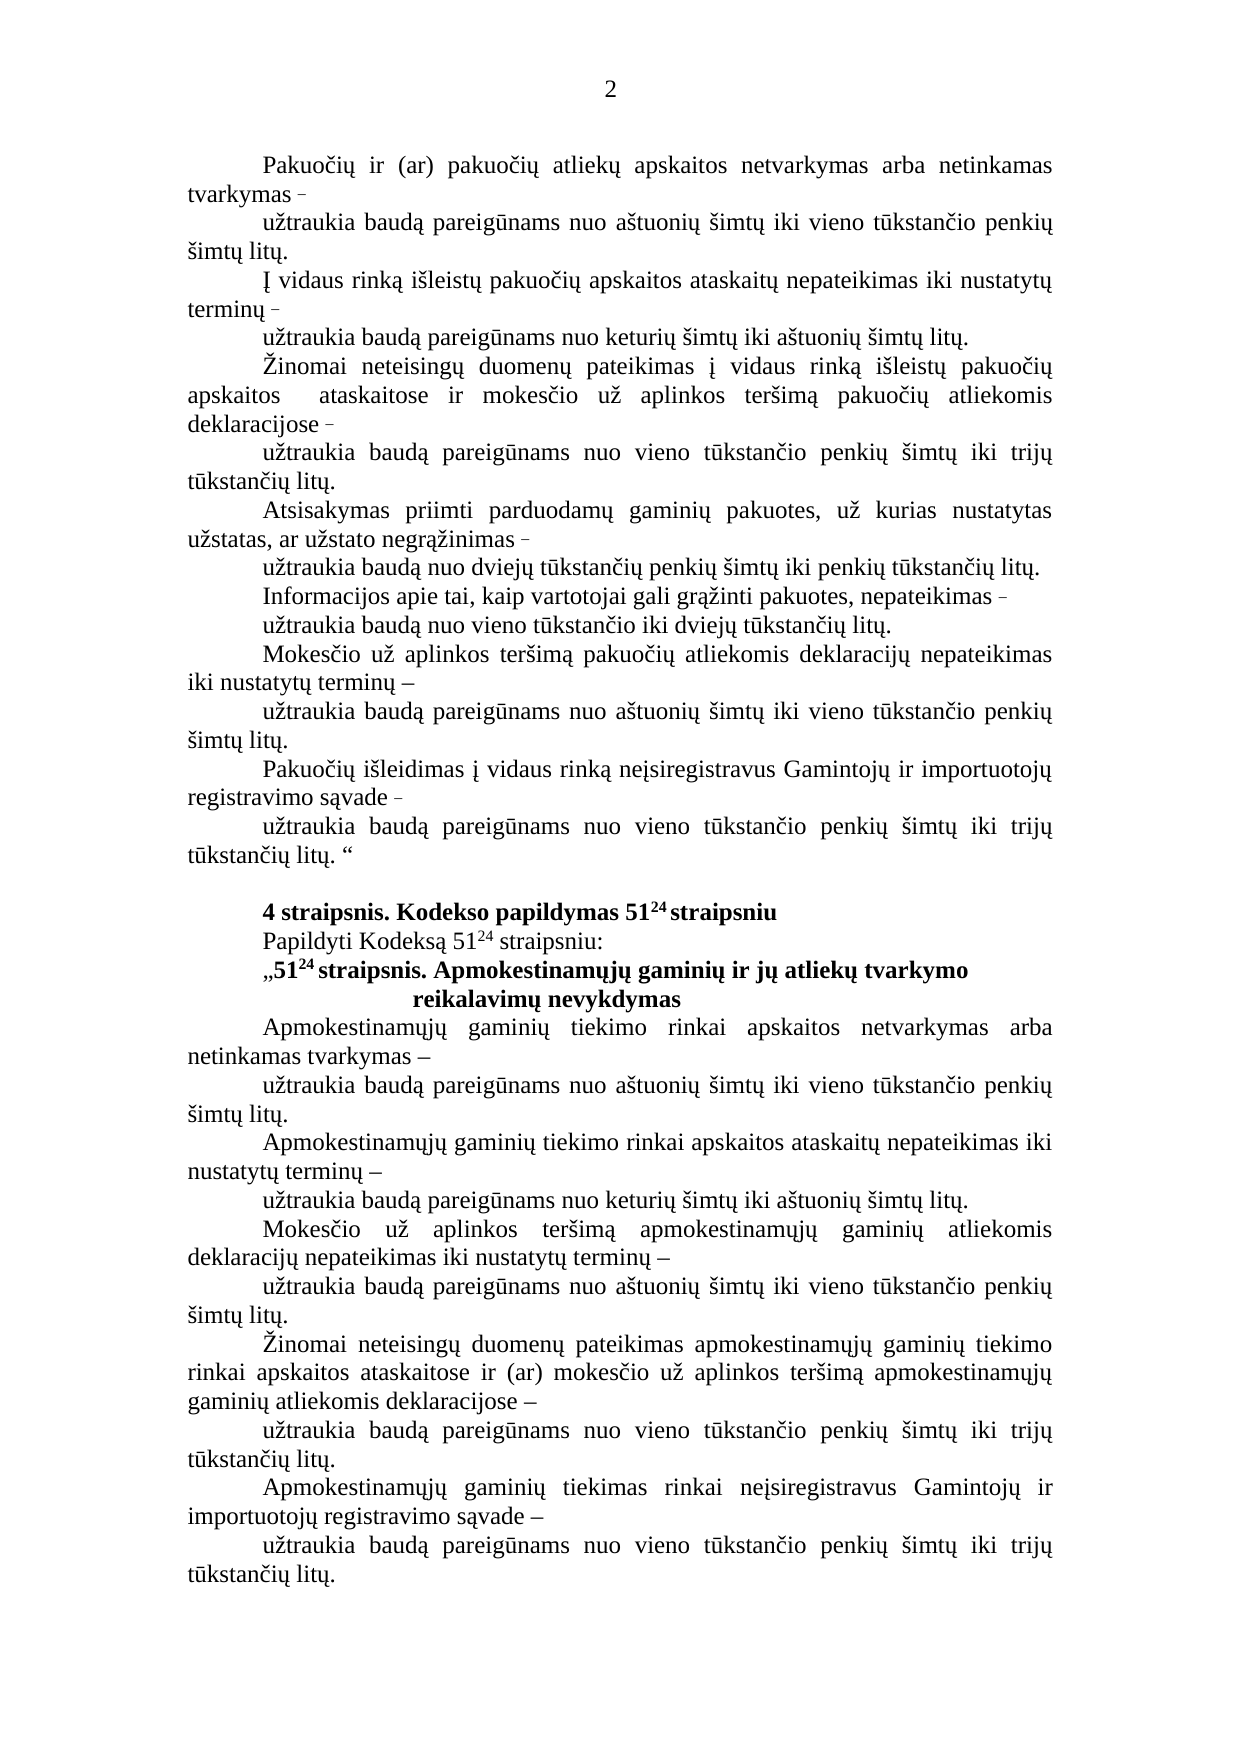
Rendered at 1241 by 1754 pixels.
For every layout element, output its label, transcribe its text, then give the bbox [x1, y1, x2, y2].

text užtraukia baudą pareigūnams nuo aštuonių šimtų iki vieno tūkstančio penkių šimtų litų. [187, 696, 1053, 754]
text Į vidaus rinką išleistų pakuočių apskaitos ataskaitų nepateikimas iki nustatytų terminų _ [187, 265, 1053, 322]
text Žinomai neteisingų duomenų pateikimas apmokestinamųjų gaminių tiekimo rinkai apskaitos ataskaitose ir (ar) mokesčio už aplinkos teršimą apmokestinamųjų gaminių atliekomis deklaracijose – [187, 1329, 1053, 1415]
text Atsisakymas priimti parduodamų gaminių pakuotes, už kurias nustatytas užstatas, ar užstato negrąžinimas _ [187, 495, 1053, 552]
text užtraukia baudą pareigūnams nuo keturių šimtų iki aštuonių šimtų litų. [187, 322, 1053, 351]
text užtraukia baudą nuo vieno tūkstančio iki dviejų tūkstančių litų. [187, 610, 1053, 639]
text Žinomai neteisingų duomenų pateikimas į vidaus rinką išleistų pakuočių apskaitos ataskaitose ir mokesčio už aplinkos teršimą pakuočių atliekomis deklaracijose _ [187, 351, 1053, 437]
text užtraukia baudą pareigūnams nuo keturių šimtų iki aštuonių šimtų litų. [187, 1185, 1053, 1214]
text Mokesčio už aplinkos teršimą pakuočių atliekomis deklaracijų nepateikimas iki nustatytų terminų – [187, 639, 1053, 696]
text Pakuočių išleidimas į vidaus rinką neįsiregistravus Gamintojų ir importuotojų registravimo sąvade _ [187, 754, 1053, 811]
text užtraukia baudą pareigūnams nuo vieno tūkstančio penkių šimtų iki trijų tūkstančių litų. [187, 437, 1053, 495]
text užtraukia baudą pareigūnams nuo aštuonių šimtų iki vieno tūkstančio penkių šimtų litų. [187, 1271, 1053, 1329]
text užtraukia baudą pareigūnams nuo vieno tūkstančio penkių šimtų iki trijų tūkstančių litų. [187, 1530, 1053, 1587]
text 4 straipsnis. Kodekso papildymas 5124 straipsniu [187, 897, 1053, 926]
text Apmokestinamųjų gaminių tiekimo rinkai apskaitos ataskaitų nepateikimas iki nustatytų terminų – [187, 1127, 1053, 1185]
text Apmokestinamųjų gaminių tiekimas rinkai neįsiregistravus Gamintojų ir importuotojų registravimo sąvade – [187, 1472, 1053, 1530]
text Mokesčio už aplinkos teršimą apmokestinamųjų gaminių atliekomis deklaracijų nepateikimas iki nustatytų terminų – [187, 1214, 1053, 1271]
text „5124 straipsnis. Apmokestinamųjų gaminių ir jų atliekų tvarkymo [187, 955, 1053, 984]
text užtraukia baudą pareigūnams nuo aštuonių šimtų iki vieno tūkstančio penkių šimtų litų. [187, 207, 1053, 265]
text reikalavimų nevykdymas [337, 984, 1053, 1012]
text užtraukia baudą pareigūnams nuo vieno tūkstančio penkių šimtų iki trijų tūkstančių litų. “ [187, 811, 1053, 869]
text Informacijos apie tai, kaip vartotojai gali grąžinti pakuotes, nepateikimas _ [187, 581, 1053, 610]
text užtraukia baudą nuo dviejų tūkstančių penkių šimtų iki penkių tūkstančių litų. [187, 552, 1053, 581]
text Apmokestinamųjų gaminių tiekimo rinkai apskaitos netvarkymas arba netinkamas tvarkymas – [187, 1012, 1053, 1070]
text užtraukia baudą pareigūnams nuo aštuonių šimtų iki vieno tūkstančio penkių šimtų litų. [187, 1070, 1053, 1127]
text užtraukia baudą pareigūnams nuo vieno tūkstančio penkių šimtų iki trijų tūkstančių litų. [187, 1415, 1053, 1472]
text Pakuočių ir (ar) pakuočių atliekų apskaitos netvarkymas arba netinkamas tvarkymas _ [187, 150, 1053, 207]
text Papildyti Kodeksą 5124 straipsniu: [187, 926, 1053, 955]
